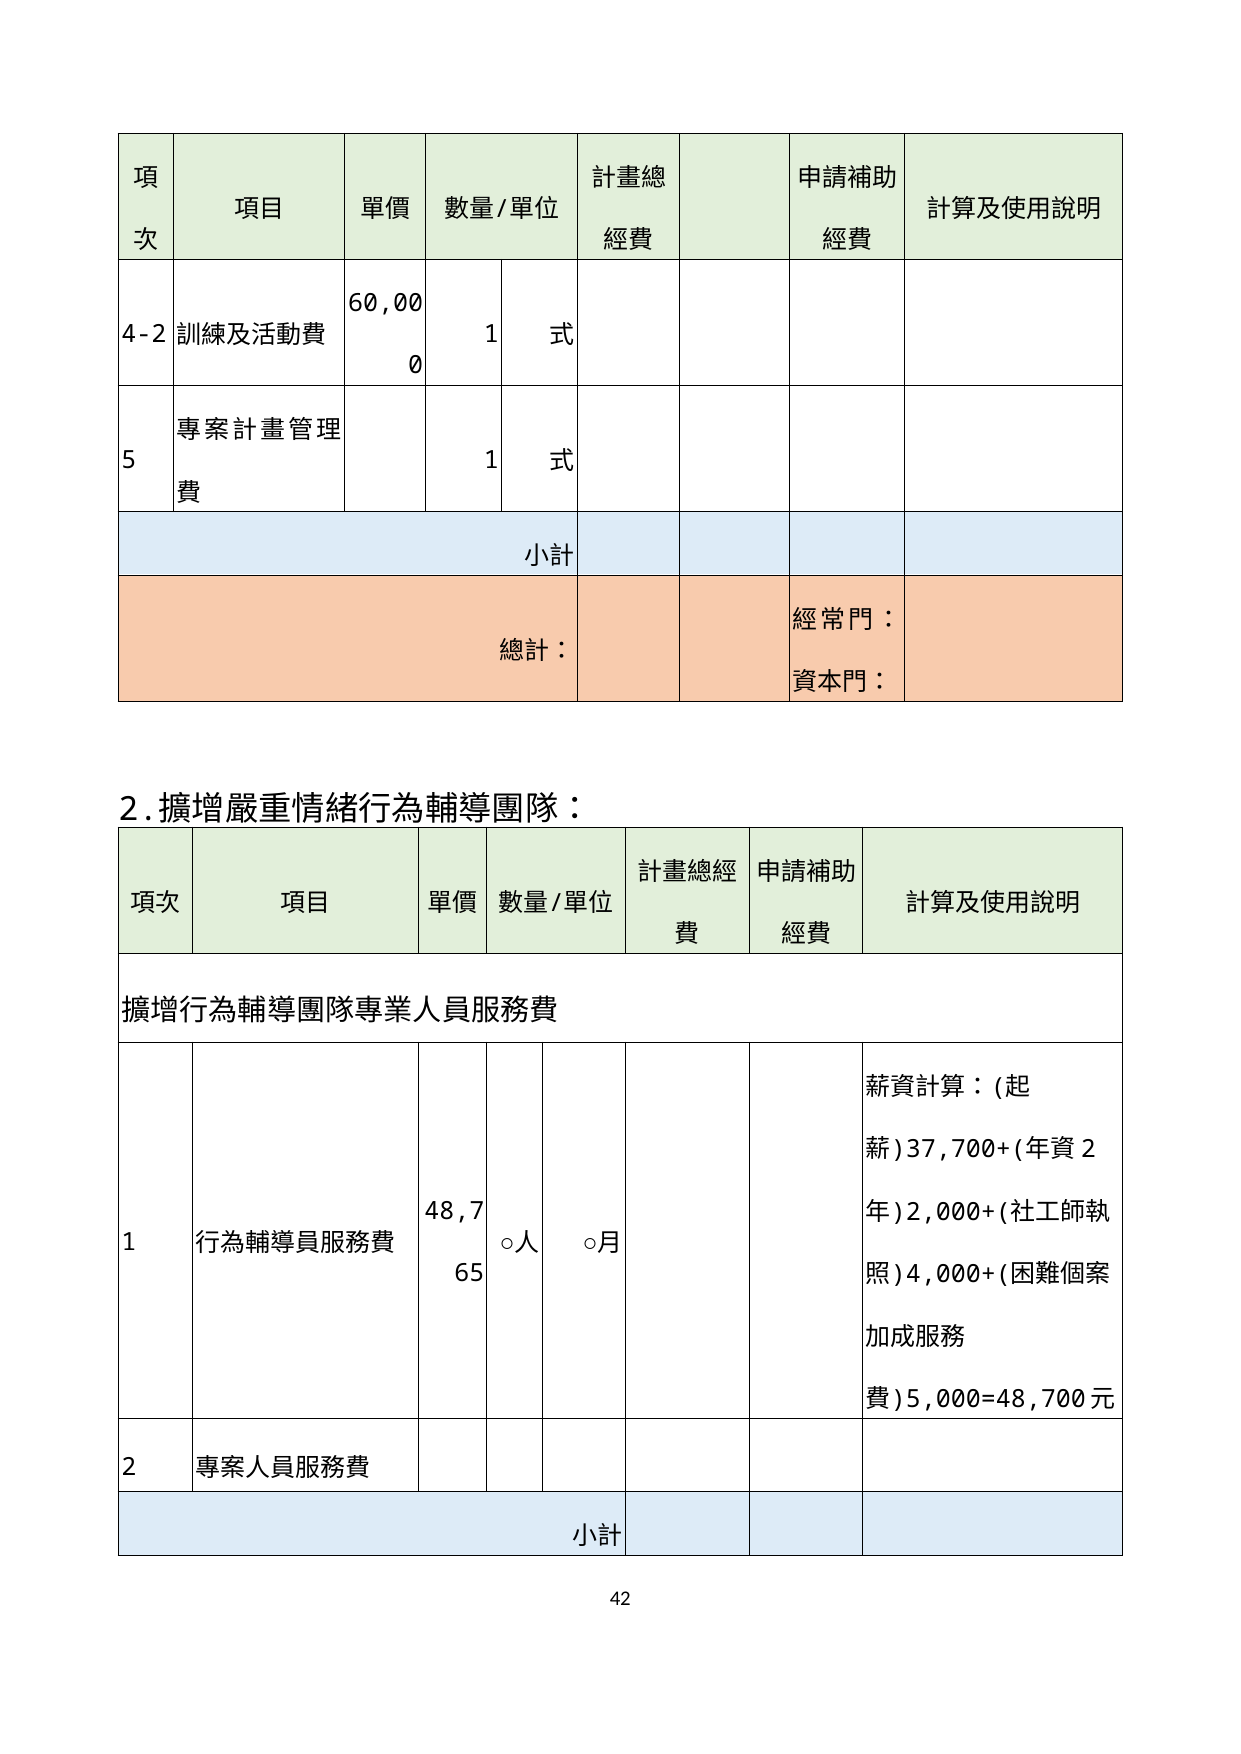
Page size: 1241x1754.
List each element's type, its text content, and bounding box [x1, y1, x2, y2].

table_header 申請補助經費 [790, 134, 904, 259]
table_header 計算及使用說明 [905, 134, 1122, 259]
table_cell [863, 1492, 1122, 1555]
table_cell [578, 576, 679, 701]
table_cell 專案人員服務費 [193, 1419, 418, 1491]
table_cell [626, 1043, 749, 1418]
table_header 項次 [119, 828, 192, 953]
table_cell 小計 [119, 1492, 625, 1555]
table_cell 小計 [119, 512, 577, 574]
table_header 計畫總經費 [626, 828, 749, 953]
table_cell ○人 [487, 1043, 542, 1418]
table_header 項次 [119, 134, 173, 259]
table_cell [578, 386, 679, 511]
table_header 申請補助經費 [750, 828, 862, 953]
table_cell [419, 1419, 486, 1491]
table_cell [863, 1419, 1122, 1491]
table_cell 60,000 [345, 260, 425, 385]
table_header 單價 [345, 134, 425, 259]
table_cell [790, 512, 904, 574]
table_cell 薪資計算：(起薪)37,700+(年資2年)2,000+(社工師執照)4,000+(困難個案加成服務費)5,000=48,700元 [863, 1043, 1122, 1418]
table_cell ○月 [543, 1043, 625, 1418]
table_cell [487, 1419, 542, 1491]
table_cell [790, 386, 904, 511]
table_header 計畫總經費 [578, 134, 679, 259]
text 2.擴增嚴重情緒行為輔導團隊： [118, 764, 1122, 827]
table_cell [626, 1492, 749, 1555]
table_cell [750, 1043, 862, 1418]
table_cell 經常門： 資本門： [790, 576, 904, 701]
table_cell [345, 386, 425, 511]
table_cell [680, 260, 789, 385]
table_cell [750, 1419, 862, 1491]
table_cell 1 [426, 260, 501, 385]
table_cell [790, 260, 904, 385]
table_cell 1 [426, 386, 501, 511]
table_cell 48,765 [419, 1043, 486, 1418]
table_cell [626, 1419, 749, 1491]
table_cell [680, 512, 789, 574]
table_cell 行為輔導員服務費 [193, 1043, 418, 1418]
table_header 單價 [419, 828, 486, 953]
table_header 計算及使用說明 [863, 828, 1122, 953]
table_header [680, 134, 789, 259]
table_cell [750, 1492, 862, 1555]
table_header 項目 [174, 134, 344, 259]
table_cell [680, 576, 789, 701]
table_cell 式 [502, 386, 577, 511]
table_cell 擴增行為輔導團隊專業人員服務費 [119, 954, 1122, 1042]
table_cell 訓練及活動費 [174, 260, 344, 385]
table_cell [543, 1419, 625, 1491]
table_cell 總計： [119, 576, 577, 701]
table_cell 4-2 [119, 260, 173, 385]
table_cell [578, 260, 679, 385]
table_cell 式 [502, 260, 577, 385]
table_cell [905, 260, 1122, 385]
table_cell 2 [119, 1419, 192, 1491]
table_header 數量/單位 [487, 828, 625, 953]
table_cell 5 [119, 386, 173, 511]
table_cell [905, 576, 1122, 701]
table_cell 1 [119, 1043, 192, 1418]
table_cell [578, 512, 679, 574]
table_header 項目 [193, 828, 418, 953]
table_cell 專案計畫管理費 [174, 386, 344, 511]
table_cell [905, 386, 1122, 511]
table_cell [905, 512, 1122, 574]
table_cell [680, 386, 789, 511]
table_header 數量/單位 [426, 134, 577, 259]
